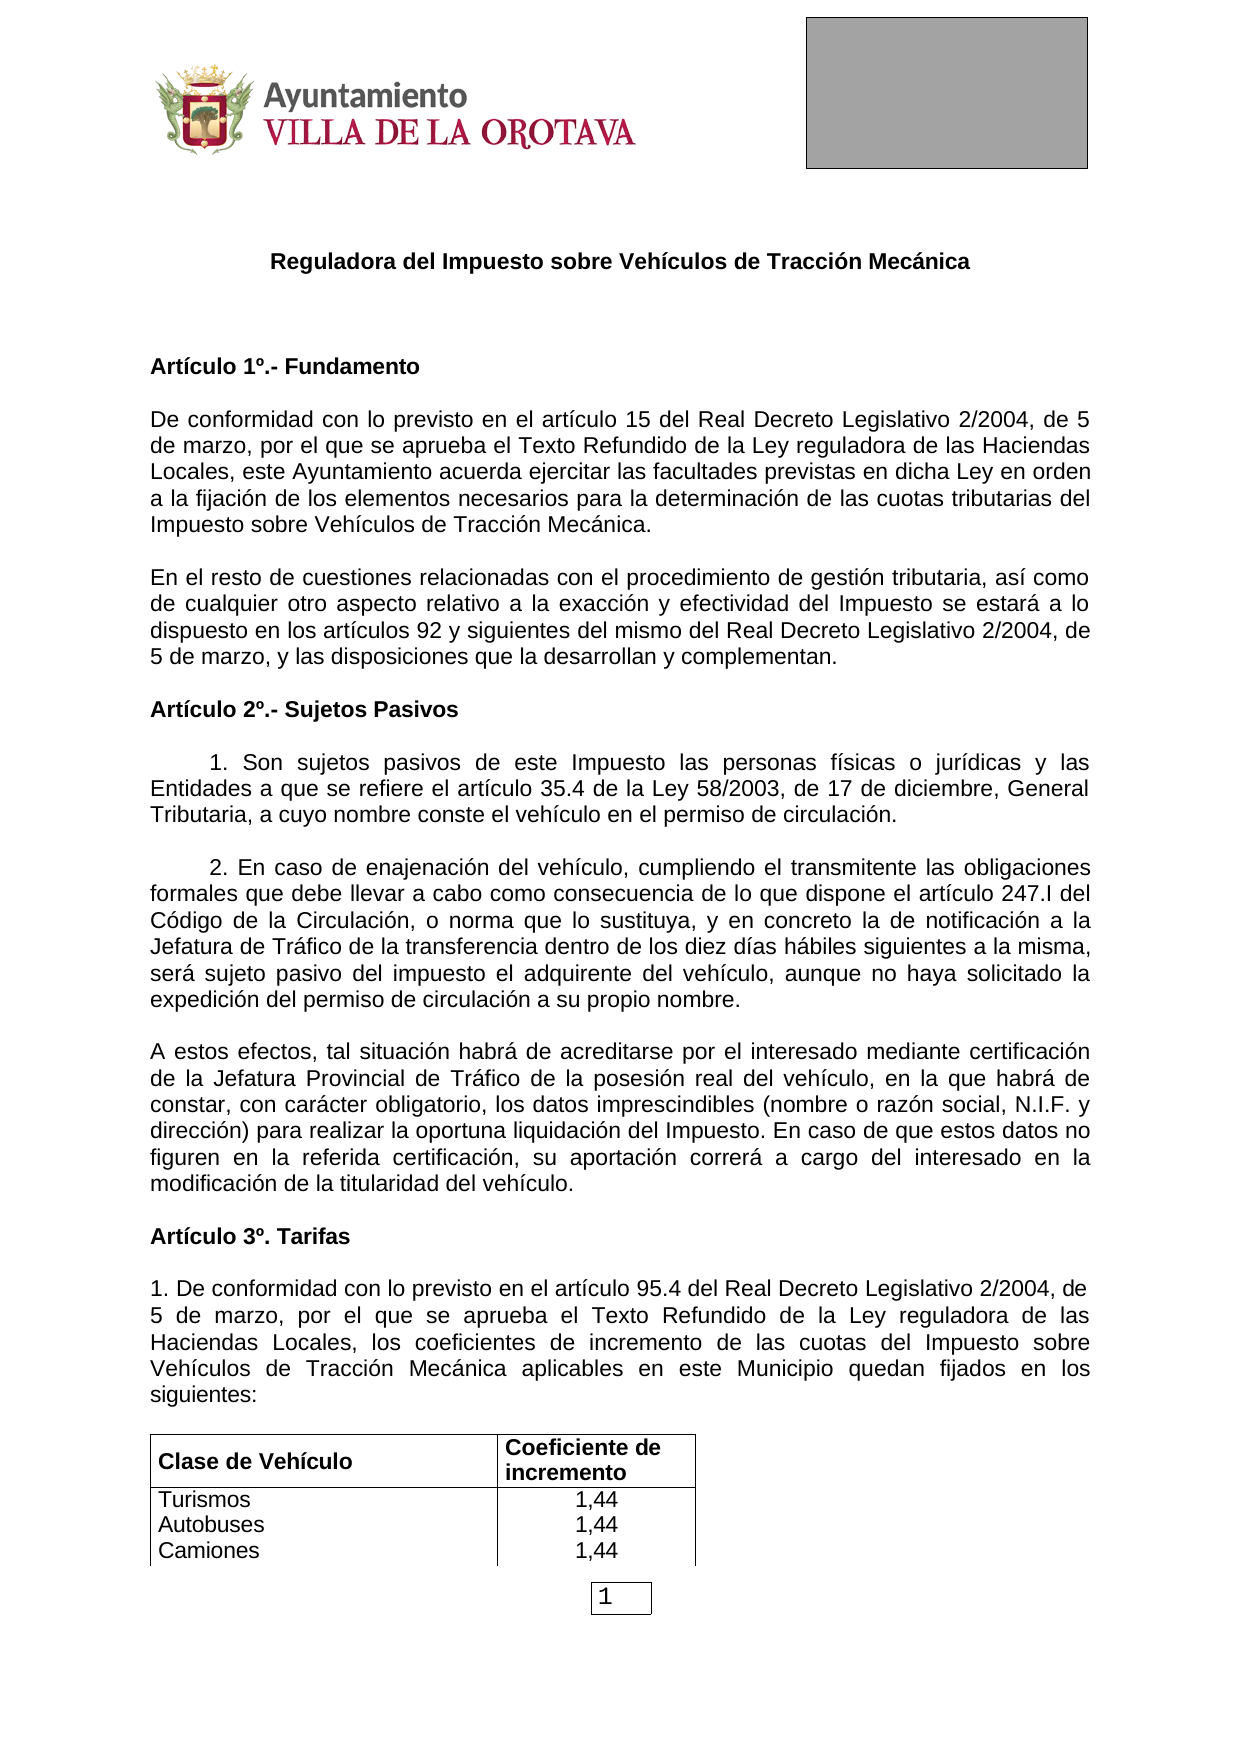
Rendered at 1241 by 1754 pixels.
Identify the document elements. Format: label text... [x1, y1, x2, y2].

table_cell 1,44 [498, 1513, 695, 1539]
text De conformidad con lo previsto en el artículo 15 del Real Decreto Legislativo 2/2004, de 5 de marzo, por el que se aprueba el Texto Refundido de la Ley reguladora de las Haciendas Locales, este Ayuntamiento acuerda ejercitar las facultades previstas en dicha Ley en orden a la fijación de los elementos necesarios para la determinación de las cuotas tributarias del Impuesto sobre Vehículos de Tracción Mecánica. [150, 406, 1091, 537]
table_cell Camiones [151, 1540, 497, 1566]
text Artículo 1º.- Fundamento [150, 353, 1103, 379]
table_header Clase de Vehículo [151, 1435, 497, 1487]
list En caso de enajenación del vehículo, cumpliendo el transmitente las obligaciones formales que debe llevar a cabo como consecuencia de lo que dispone el artículo 247.I del Código de la Circulación, o norma que lo sustituya, y en concreto la de notificación a la Jefatura de Tráfico de la transferencia dentro de los diez días hábiles siguientes a la misma, será sujeto pasivo del impuesto el adquirente del vehículo, aunque no haya solicitado la expedición del permiso de circulación a su propio nombre. [150, 854, 1091, 1012]
table_cell Autobuses [151, 1513, 497, 1539]
list De conformidad con lo previsto en el artículo 95.4 del Real Decreto Legislativo 2/2004, de [150, 1276, 1103, 1302]
table_cell Turismos [151, 1488, 497, 1513]
table_cell 1,44 [498, 1488, 695, 1513]
subtitle Reguladora del Impuesto sobre Vehículos de Tracción Mecánica [269, 248, 971, 274]
text 5 de marzo, por el que se aprueba el Texto Refundido de la Ley reguladora de las Haciendas Locales, los coeficientes de incremento de las cuotas del Impuesto sobre Vehículos de Tracción Mecánica aplicables en este Municipio quedan fijados en los siguientes: [150, 1302, 1091, 1407]
subtitle Artículo 2º.- Sujetos Pasivos [150, 696, 1103, 722]
picture [142, 57, 644, 165]
text A estos efectos, tal situación habrá de acreditarse por el interesado mediante certificación de la Jefatura Provincial de Tráfico de la posesión real del vehículo, en la que habrá de constar, con carácter obligatorio, los datos imprescindibles (nombre o razón social, N.I.F. y dirección) para realizar la oportuna liquidación del Impuesto. En caso de que estos datos no figuren en la referida certificación, su aportación correrá a cargo del interesado en la modificación de la titularidad del vehículo. [150, 1038, 1091, 1196]
text En el resto de cuestiones relacionadas con el procedimiento de gestión tributaria, así como de cualquier otro aspecto relativo a la exacción y efectividad del Impuesto se estará a lo dispuesto en los artículos 92 y siguientes del mismo del Real Decreto Legislativo 2/2004, de 5 de marzo, y las disposiciones que la desarrollan y complementan. [150, 564, 1091, 669]
table_header Coeficiente de incremento [498, 1435, 695, 1487]
table_cell 1,44 [498, 1540, 695, 1566]
subtitle Artículo 3º. Tarifas [150, 1223, 1103, 1249]
list Son sujetos pasivos de este Impuesto las personas físicas o jurídicas y las Entidades a que se refiere el artículo 35.4 de la Ley 58/2003, de 17 de diciembre, General Tributaria, a cuyo nombre conste el vehículo en el permiso de circulación. [150, 749, 1091, 828]
